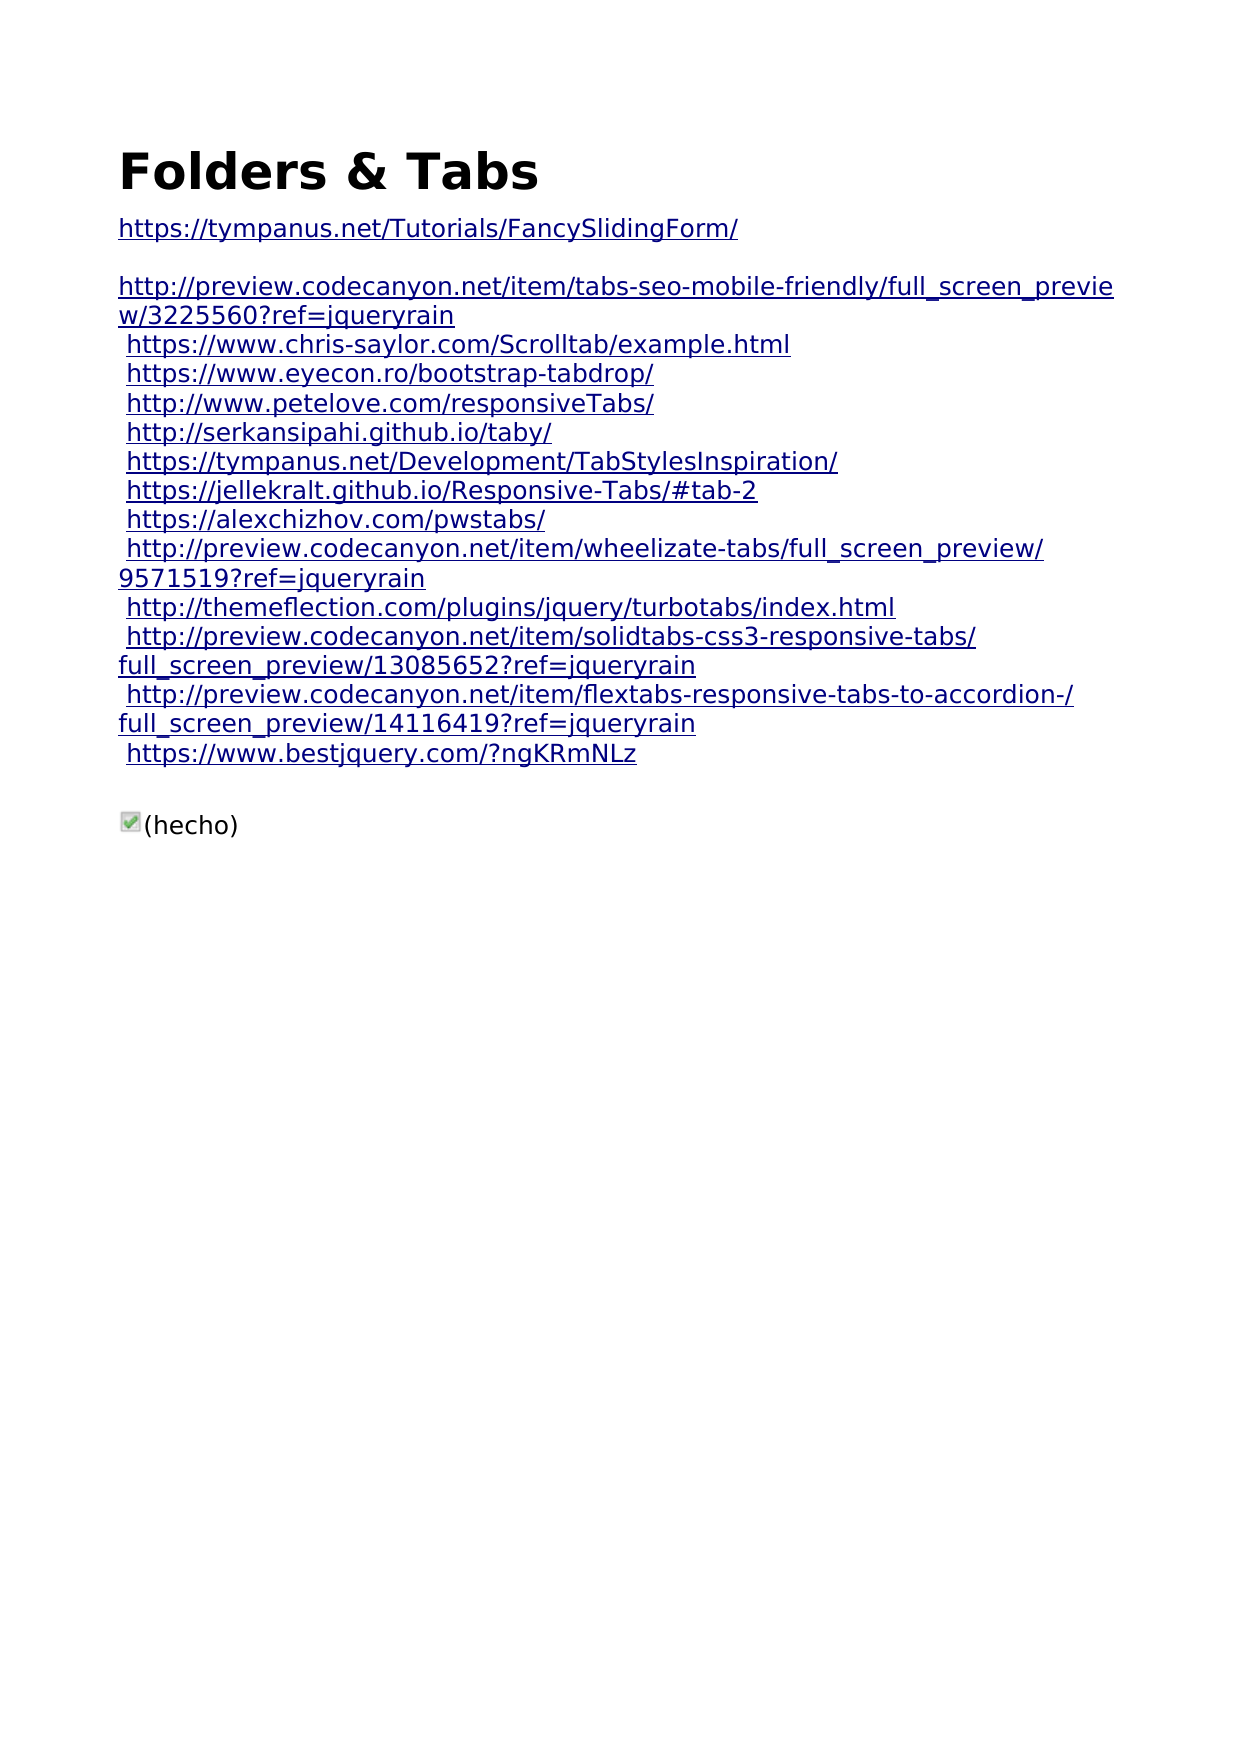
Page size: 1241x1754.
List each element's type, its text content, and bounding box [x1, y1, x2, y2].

picture [118, 809, 144, 835]
text https://tympanus.net/Tutorials/FancySlidingForm/ http://preview.codecanyon.net/item/tabs-seo-mobile-friendly/full_screen_preview/3225560?ref=jqueryrain https://www.chris-saylor.com/Scrolltab/example.html https://www.eyecon.ro/bootstrap-tabdrop/ http://www.petelove.com/responsiveTabs/ http://serkansipahi.github.io/taby/ https://tympanus.net/Development/TabStylesInspiration/ https://jellekralt.github.io/Responsive-Tabs/#tab-2 https://alexchizhov.com/pwstabs/ http://preview.codecanyon.net/item/wheelizate-tabs/full_screen_preview/9571519?ref=jqueryrain http://themeflection.com/plugins/jquery/turbotabs/index.html http://preview.codecanyon.net/item/solidtabs-css3-responsive-tabs/full_screen_preview/13085652?ref=jqueryrain http://preview.codecanyon.net/item/flextabs-responsive-tabs-to-accordion-/full_screen_preview/14116419?ref=jqueryrain https://www.bestjquery.com/?ngKRmNLz [118, 214, 1122, 797]
text (hecho) [118, 810, 1122, 841]
subtitle Folders & Tabs [118, 143, 1122, 201]
